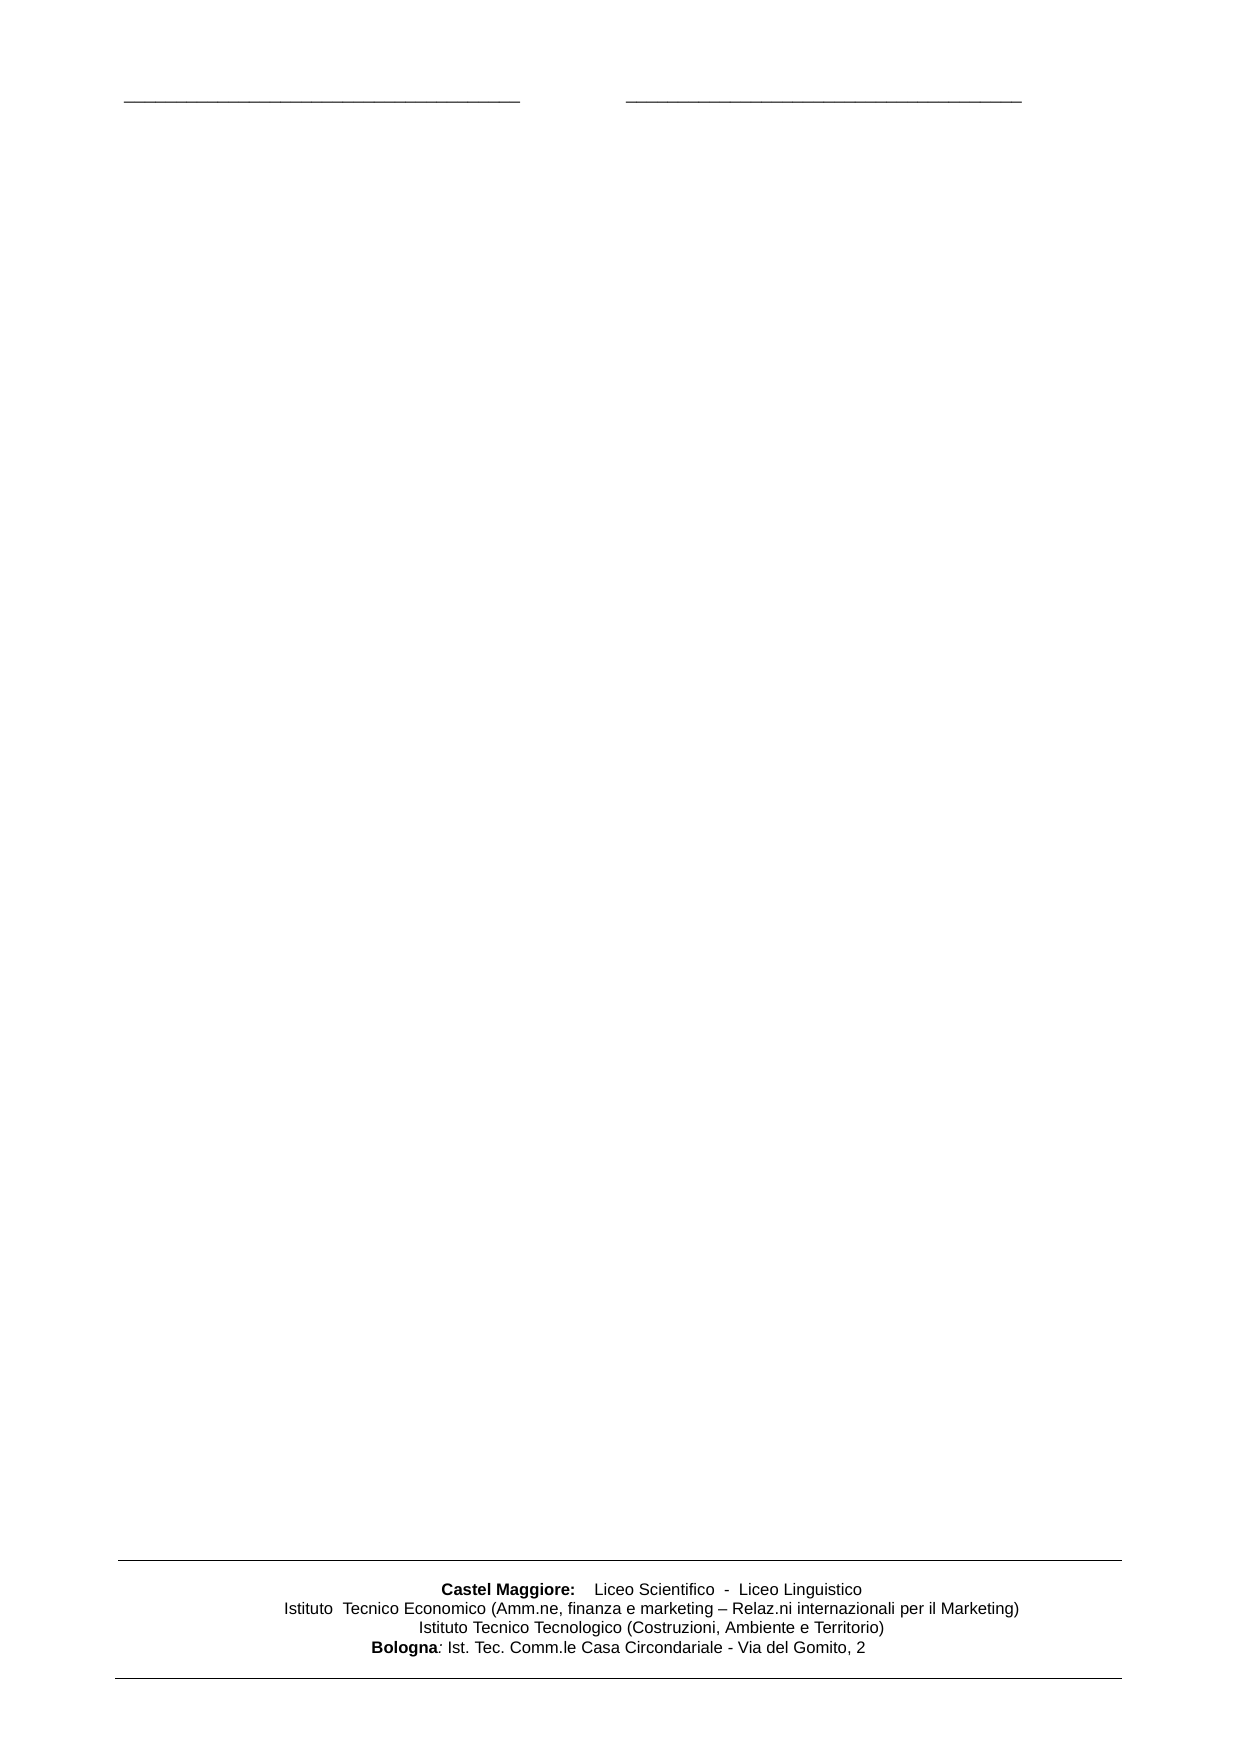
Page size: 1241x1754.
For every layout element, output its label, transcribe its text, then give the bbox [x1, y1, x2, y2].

table_cell ______________________________________ [118, 75, 620, 123]
table_cell ______________________________________ [620, 75, 1122, 123]
